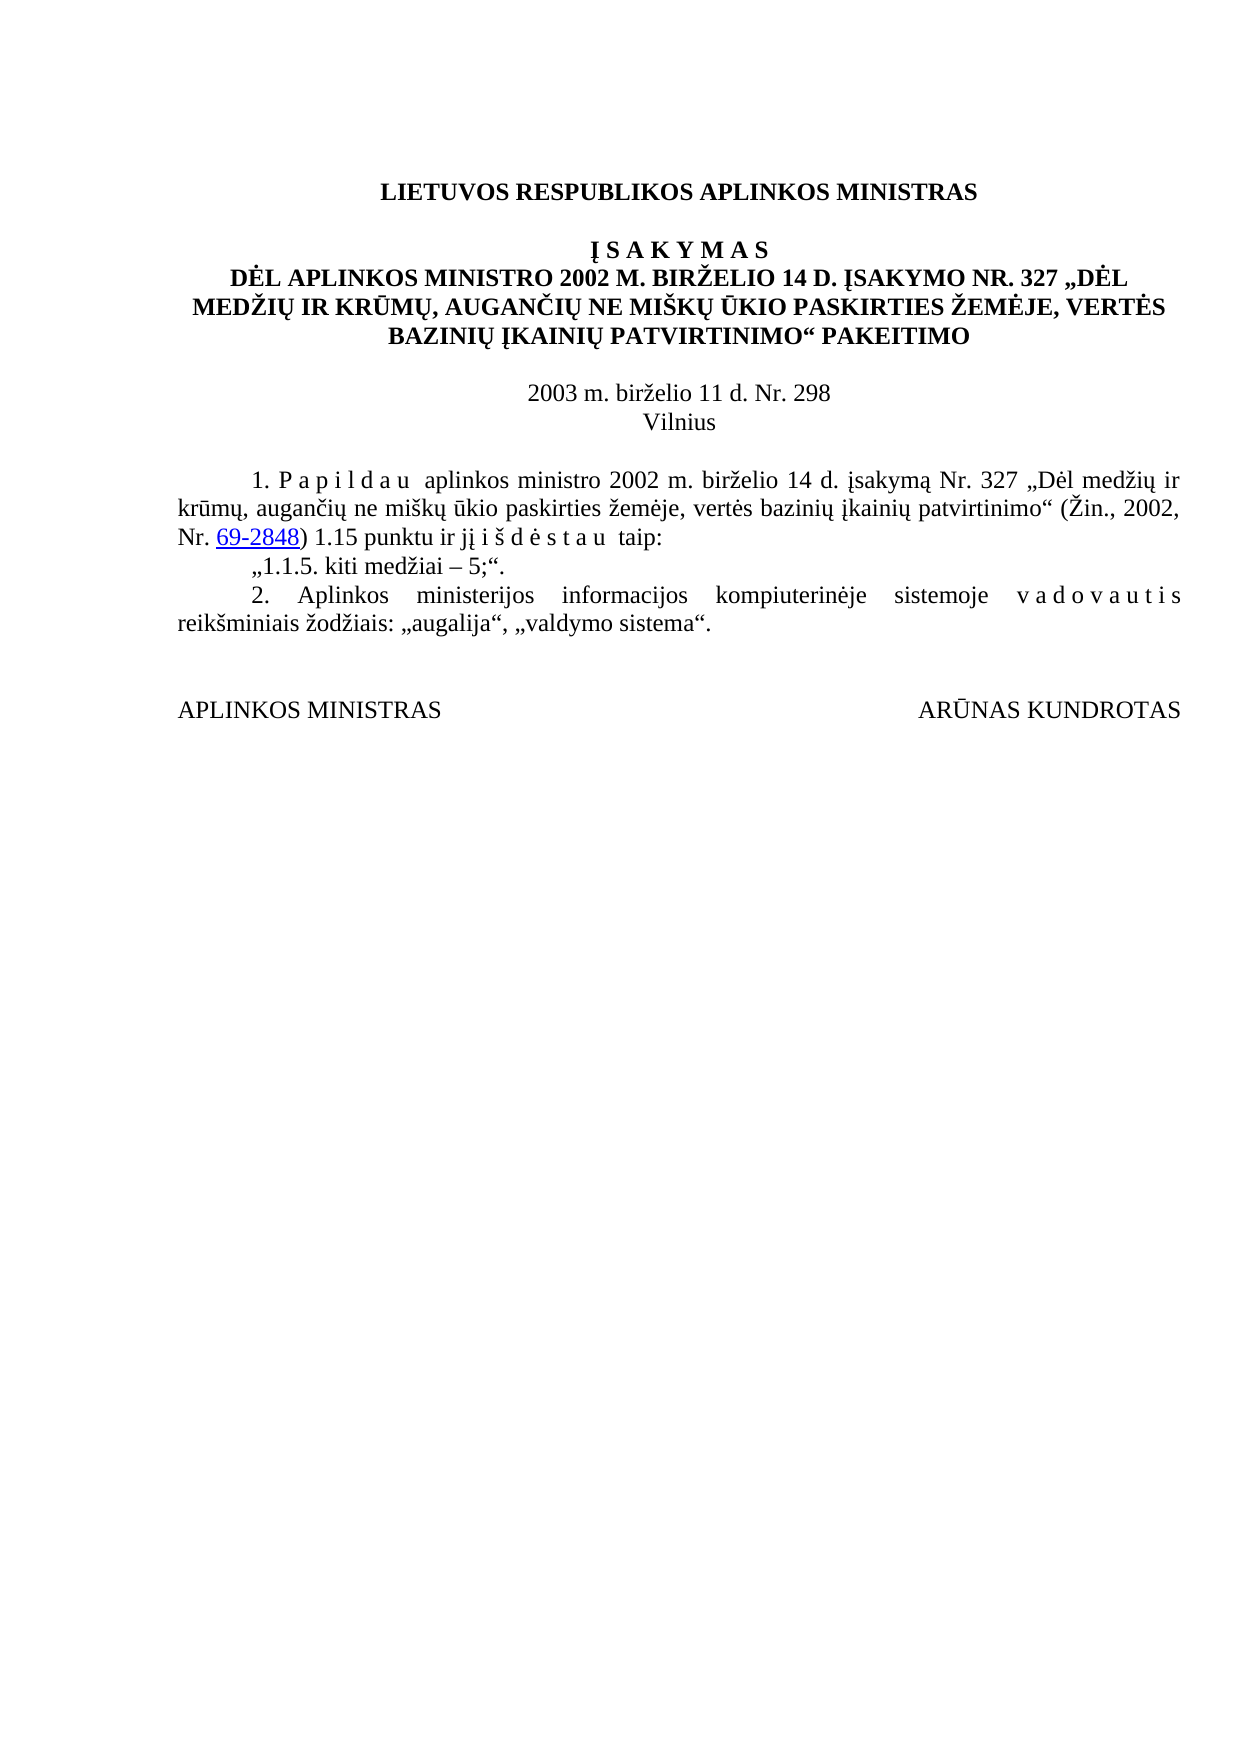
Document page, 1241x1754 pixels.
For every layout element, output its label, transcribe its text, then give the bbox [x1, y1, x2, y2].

text APLINKOS MINISTRAS ARŪNAS KUNDROTAS [177, 695, 1181, 723]
text Į S A K Y M A S [177, 235, 1181, 263]
text LIETUVOS RESPUBLIKOS APLINKOS MINISTRAS [177, 177, 1181, 206]
text 1. Papildau aplinkos ministro 2002 m. birželio 14 d. įsakymą Nr. 327 „Dėl medžių ir krūmų, augančių ne miškų ūkio paskirties žemėje, vertės bazinių įkainių patvirtinimo“ (Žin., 2002, Nr. 69-2848) 1.15 punktu ir jį išdėstau taip: [177, 465, 1181, 551]
text 2. Aplinkos ministerijos informacijos kompiuterinėje sistemoje vadovautis reikšminiais žodžiais: „augalija“, „valdymo sistema“. [177, 580, 1181, 637]
text „1.1.5. kiti medžiai – 5;“. [177, 551, 1181, 580]
text Vilnius [177, 407, 1181, 436]
text DĖL APLINKOS MINISTRO 2002 M. BIRŽELIO 14 D. ĮSAKYMO NR. 327 „DĖL MEDŽIŲ IR KRŪMŲ, AUGANČIŲ NE MIŠKŲ ŪKIO PASKIRTIES ŽEMĖJE, VERTĖS BAZINIŲ ĮKAINIŲ PATVIRTINIMO“ PAKEITIMO [177, 263, 1181, 350]
text 2003 m. birželio 11 d. Nr. 298 [177, 378, 1181, 407]
